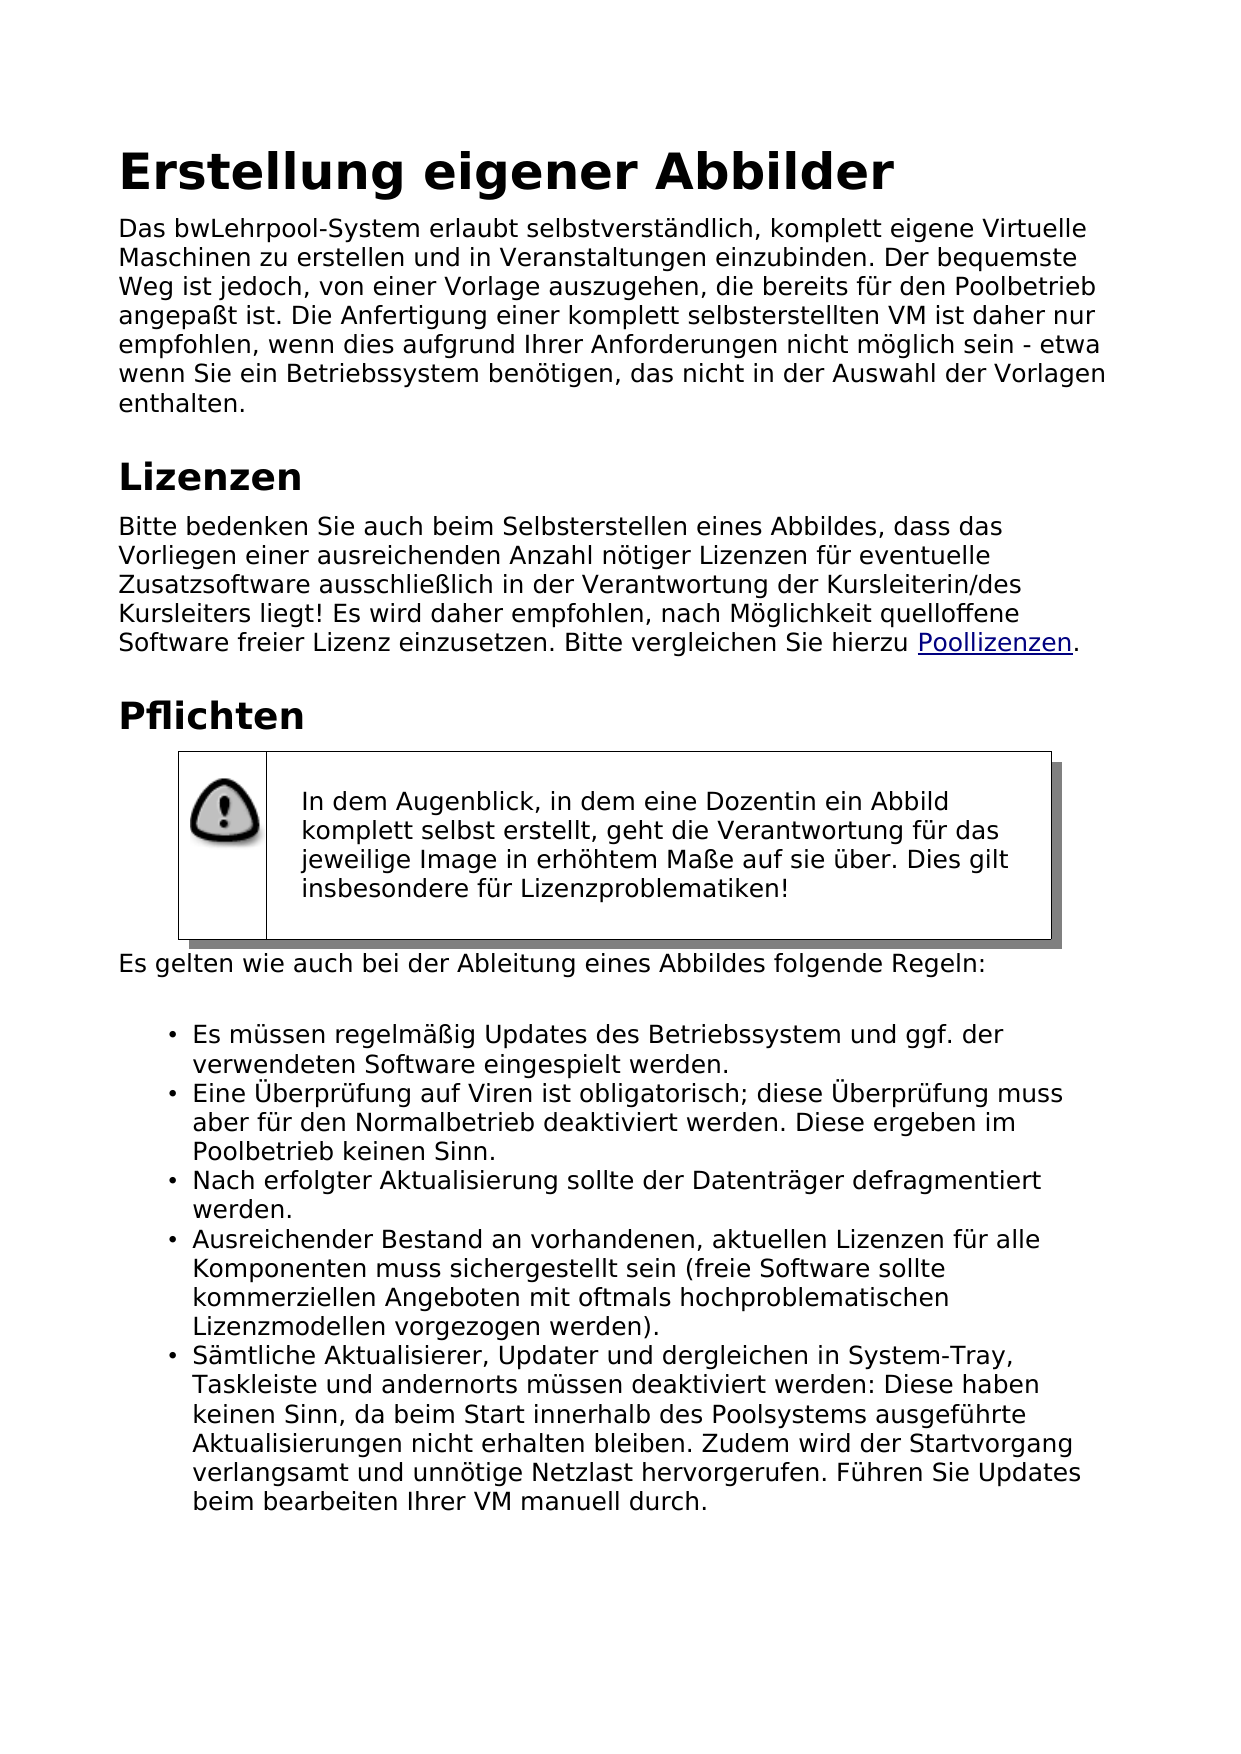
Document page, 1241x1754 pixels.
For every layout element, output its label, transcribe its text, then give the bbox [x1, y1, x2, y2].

picture [190, 775, 266, 850]
list Es müssen regelmäßig Updates des Betriebssystem und ggf. der verwendeten Software eingespielt werden. [177, 1021, 1122, 1079]
list Sämtliche Aktualisierer, Updater und dergleichen in System-Tray, Taskleiste und andernorts müssen deaktiviert werden: Diese haben keinen Sinn, da beim Start innerhalb des Poolsystems ausgeführte Aktualisierungen nicht erhalten bleiben. Zudem wird der Startvorgang verlangsamt und unnötige Netzlast hervorgerufen. Führen Sie Updates beim bearbeiten Ihrer VM manuell durch. [177, 1341, 1122, 1516]
table_header [179, 752, 266, 939]
subtitle Lizenzen [118, 456, 1122, 499]
list Eine Überprüfung auf Viren ist obligatorisch; diese Überprüfung muss aber für den Normalbetrieb deaktiviert werden. Diese ergeben im Poolbetrieb keinen Sinn. [177, 1079, 1122, 1166]
subtitle Pflichten [118, 695, 1122, 739]
list Nach erfolgter Aktualisierung sollte der Datenträger defragmentiert werden. [177, 1166, 1122, 1225]
table_header In dem Augenblick, in dem eine Dozentin ein Abbild komplett selbst erstellt, geht die Verantwortung für das jeweilige Image in erhöhtem Maße auf sie über. Dies gilt insbesondere für Lizenzproblematiken! [267, 752, 1051, 939]
subtitle Erstellung eigener Abbilder [118, 143, 1122, 201]
text Es gelten wie auch bei der Ableitung eines Abbildes folgende Regeln: [118, 949, 1122, 979]
text Bitte bedenken Sie auch beim Selbsterstellen eines Abbildes, dass das Vorliegen einer ausreichenden Anzahl nötiger Lizenzen für eventuelle Zusatzsoftware ausschließlich in der Verantwortung der Kursleiterin/des Kursleiters liegt! Es wird daher empfohlen, nach Möglichkeit quelloffene Software freier Lizenz einzusetzen. Bitte vergleichen Sie hierzu Poollizenzen. [118, 512, 1122, 657]
text Das bwLehrpool-System erlaubt selbstverständlich, komplett eigene Virtuelle Maschinen zu erstellen und in Veranstaltungen einzubinden. Der bequemste Weg ist jedoch, von einer Vorlage auszugehen, die bereits für den Poolbetrieb angepaßt ist. Die Anfertigung einer komplett selbsterstellten VM ist daher nur empfohlen, wenn dies aufgrund Ihrer Anforderungen nicht möglich sein - etwa wenn Sie ein Betriebssystem benötigen, das nicht in der Auswahl der Vorlagen enthalten. [118, 214, 1122, 418]
list Ausreichender Bestand an vorhandenen, aktuellen Lizenzen für alle Komponenten muss sichergestellt sein (freie Software sollte kommerziellen Angeboten mit oftmals hochproblematischen Lizenzmodellen vorgezogen werden). [177, 1225, 1122, 1341]
